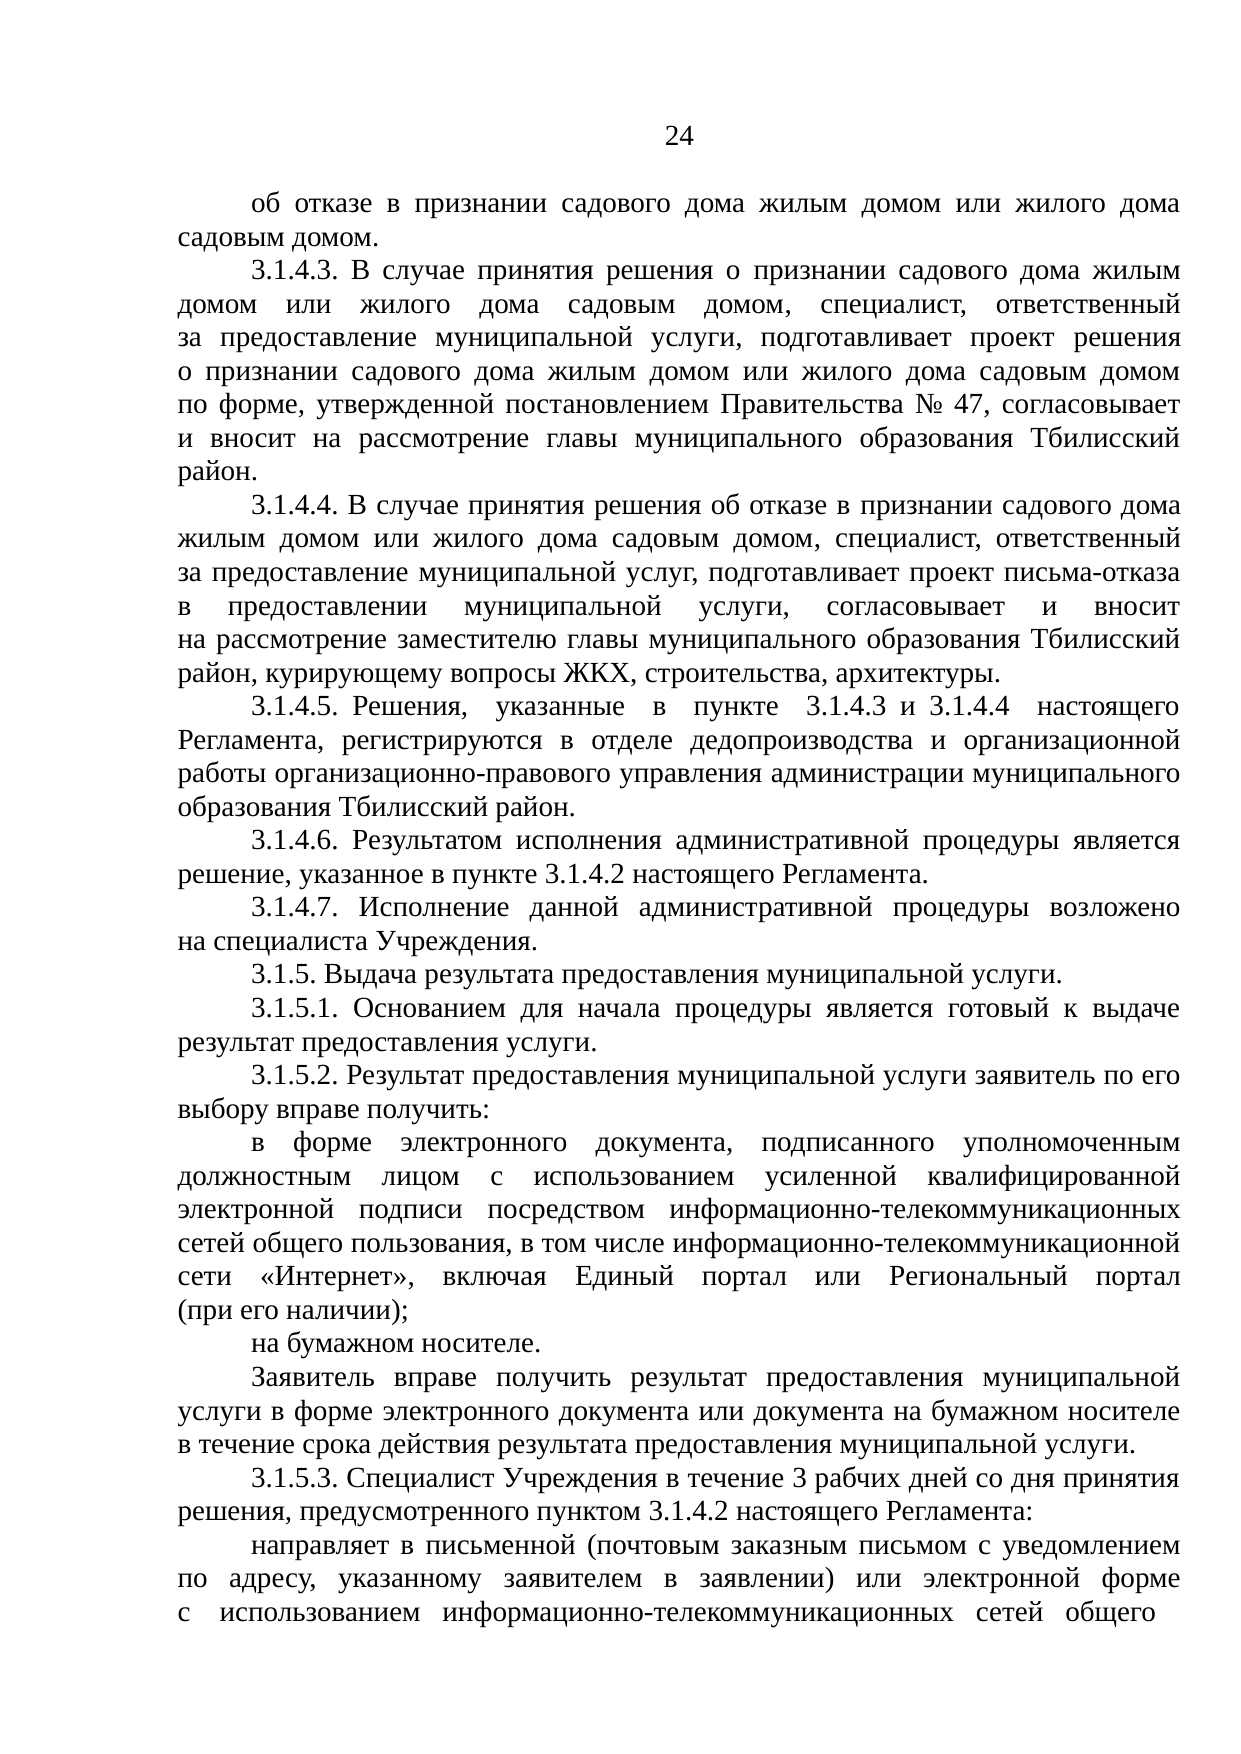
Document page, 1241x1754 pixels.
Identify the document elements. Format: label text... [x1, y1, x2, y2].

text 3.1.4.6. Результатом исполнения административной процедуры является решение, указанное в пункте 3.1.4.2 настоящего Регламента. [177, 822, 1181, 889]
text в форме электронного документа, подписанного уполномоченным должностным лицом с использованием усиленной квалифицированной электронной подписи посредством информационно-телекоммуникационных сетей общего пользования, в том числе информационно-телекоммуникационной сети «Интернет», включая Единый портал или Региональный портал (при его наличии); [177, 1124, 1181, 1326]
text 24 [177, 118, 1181, 152]
text на бумажном носителе. [177, 1326, 1181, 1359]
text 3.1.5.1. Основанием для начала процедуры является готовый к выдаче результат предоставления услуги. [177, 990, 1181, 1057]
text 3.1.5.3. Специалист Учреждения в течение 3 рабчих дней со дня принятия решения, предусмотренного пунктом 3.1.4.2 настоящего Регламента: [177, 1460, 1181, 1527]
text направляет в письменной (почтовым заказным письмом с уведомлением по адресу, указанному заявителем в заявлении) или электронной форме с использованием информационно-телекоммуникационных сетей общего [177, 1527, 1181, 1627]
text 3.1.5.2. Результат предоставления муниципальной услуги заявитель по его выбору вправе получить: [177, 1057, 1181, 1124]
text Заявитель вправе получить результат предоставления муниципальной услуги в форме электронного документа или документа на бумажном носителе в течение срока действия результата предоставления муниципальной услуги. [177, 1359, 1181, 1460]
text 3.1.4.5. Решения, указанные в пункте 3.1.4.3 и 3.1.4.4 настоящего Регламента, регистрируются в отделе дедопроизводства и организационной работы организационно-правового управления администрации муниципального образования Тбилисский район. [177, 688, 1181, 822]
text 3.1.5. Выдача результата предоставления муниципальной услуги. [177, 957, 1181, 990]
text 3.1.4.4. В случае принятия решения об отказе в признании садового дома жилым домом или жилого дома садовым домом, специалист, ответственный за предоставление муниципальной услуг, подготавливает проект письма-отказа в предоставлении муниципальной услуги, согласовывает и вносит на рассмотрение заместителю главы муниципального образования Тбилисский район, курирующему вопросы ЖКХ, строительства, архитектуры. [177, 487, 1181, 688]
text 3.1.4.3. В случае принятия решения о признании садового дома жилым домом или жилого дома садовым домом, специалист, ответственный за предоставление муниципальной услуги, подготавливает проект решения о признании садового дома жилым домом или жилого дома садовым домом по форме, утвержденной постановлением Правительства № 47, согласовывает и вносит на рассмотрение главы муниципального образования Тбилисский район. [177, 252, 1181, 487]
text 3.1.4.7. Исполнение данной административной процедуры возложено на специалиста Учреждения. [177, 889, 1181, 957]
text об отказе в признании садового дома жилым домом или жилого дома садовым домом. [177, 185, 1181, 252]
